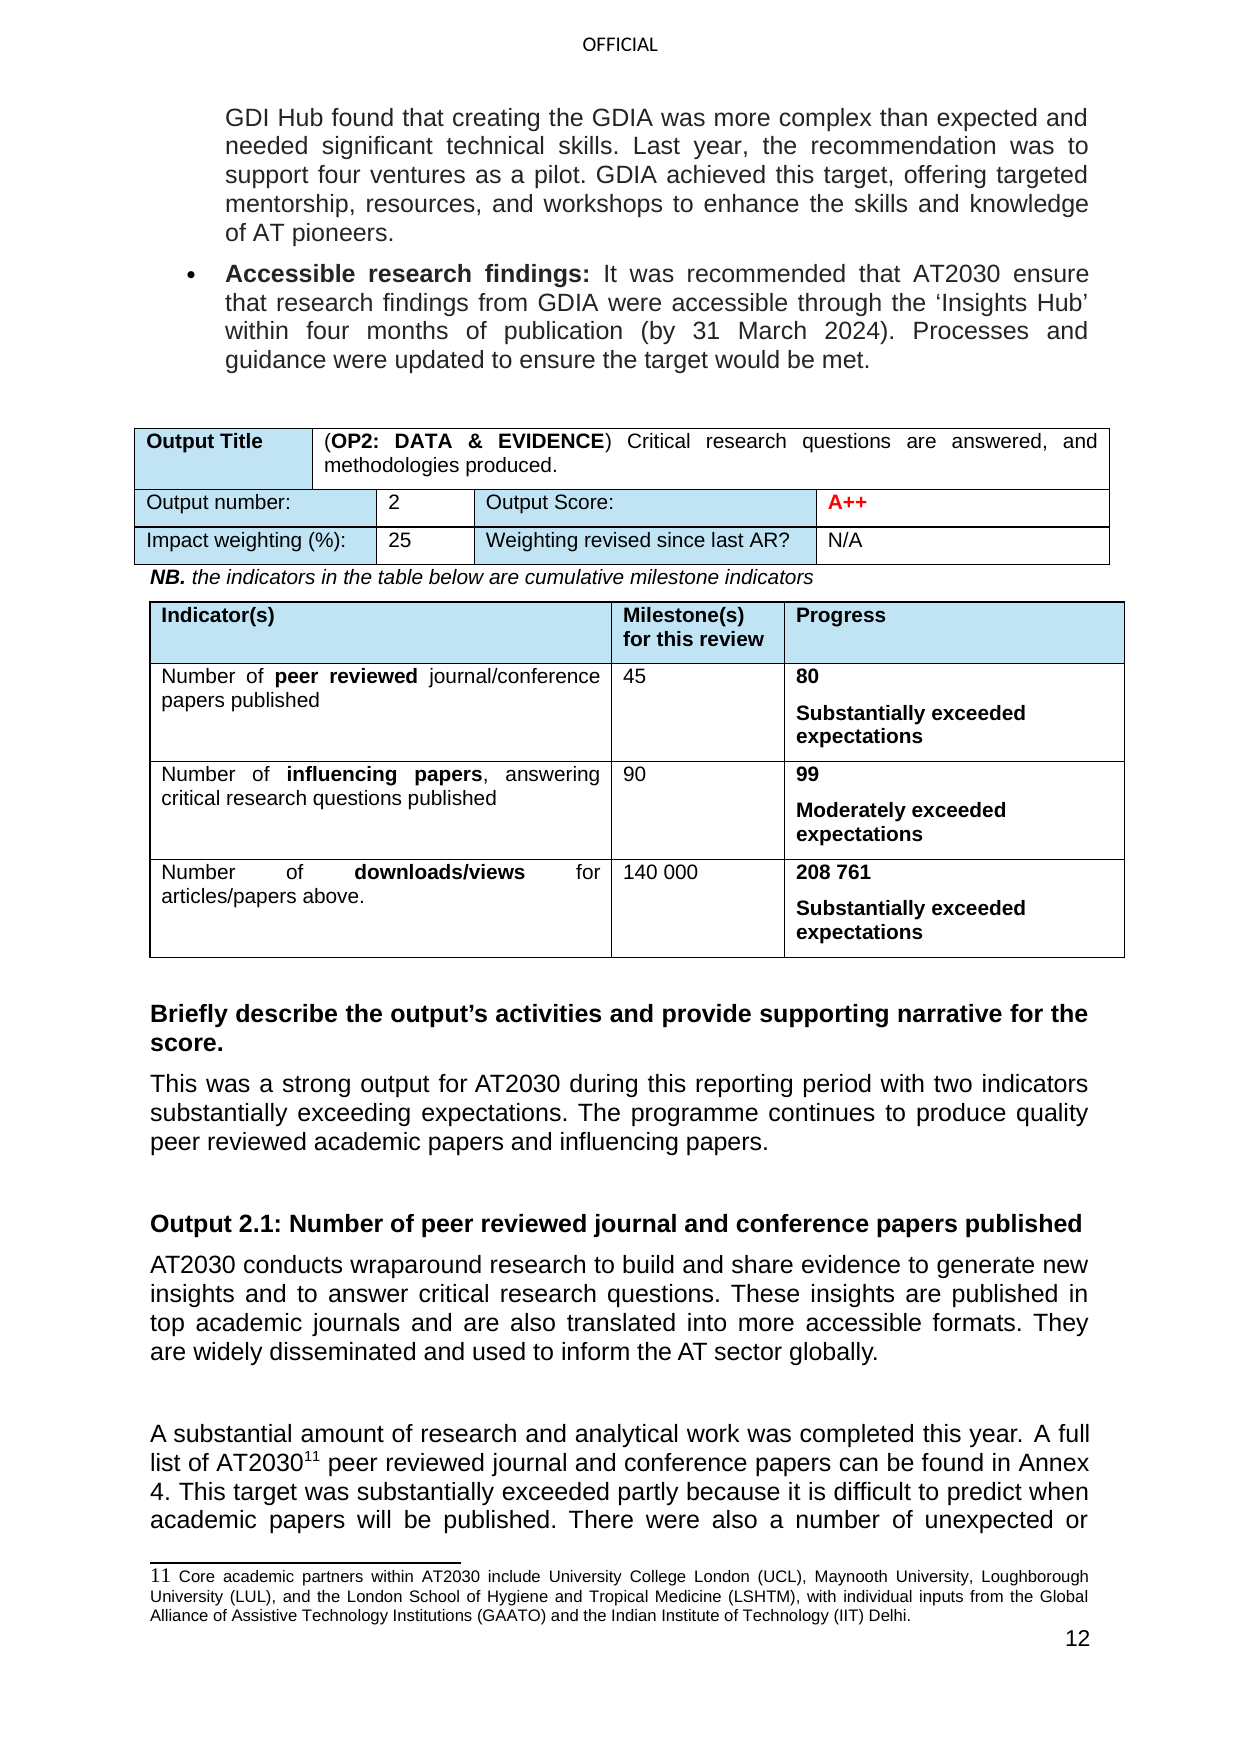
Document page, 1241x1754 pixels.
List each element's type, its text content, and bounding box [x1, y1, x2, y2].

table_header Progress [785, 603, 1124, 663]
text This was a strong output for AT2030 during this reporting period with two indicators substantially exceeding expectations. The programme continues to produce quality peer reviewed academic papers and influencing papers. [150, 1069, 1090, 1155]
table_cell Output Score: [475, 490, 816, 526]
table_cell Number of peer reviewed journal/conference papers published [151, 664, 611, 761]
table_cell Output number: [135, 490, 376, 526]
table_cell 140 000 [612, 860, 784, 957]
text AT2030 conducts wraparound research to build and share evidence to generate new insights and to answer critical research questions. These insights are published in top academic journals and are also translated into more accessible formats. They are widely disseminated and used to inform the AT sector globally. [150, 1250, 1090, 1365]
table_cell 90 [612, 762, 784, 859]
text Output 2.1: Number of peer reviewed journal and conference papers published [150, 1209, 1090, 1238]
table_header Milestone(s) for this review [612, 603, 784, 663]
table_header (OP2: DATA & EVIDENCE) Critical research questions are answered, and methodologies produced. [313, 429, 1109, 489]
table_cell 80 Substantially exceeded expectations [785, 664, 1124, 761]
table_header Indicator(s) [151, 603, 611, 663]
table_cell 208 761 Substantially exceeded expectations [785, 860, 1124, 957]
table_cell Number of influencing papers, answering critical research questions published [151, 762, 611, 859]
list Accessible research findings: It was recommended that AT2030 ensure that research findings from GDIA were accessible through the ‘Insights Hub’ within four months of publication (by 31 March 2024). Processes and guidance were updated to ensure the target would be met. [187, 259, 1090, 374]
table_header Output Title [135, 429, 312, 489]
table_cell Impact weighting (%): [135, 528, 376, 564]
text Briefly describe the output’s activities and provide supporting narrative for the score. [150, 999, 1090, 1056]
text GDI Hub found that creating the GDIA was more complex than expected and needed significant technical skills. Last year, the recommendation was to support four ventures as a pilot. GDIA achieved this target, offering targeted mentorship, resources, and workshops to enhance the skills and knowledge of AT pioneers. [225, 102, 1090, 246]
text A substantial amount of research and analytical work was completed this year. A full list of AT2030 peer reviewed journal and conference papers can be found in Annex 4. This target was substantially exceeded partly because it is difficult to predict when academic papers will be published. There were also a number of unexpected or [150, 1419, 1090, 1534]
table_cell 99 Moderately exceeded expectations [785, 762, 1124, 859]
table_cell A++ [817, 490, 1109, 526]
table_cell Number of downloads/views for articles/papers above. [151, 860, 611, 957]
text Core academic partners within AT2030 include University College London (UCL), Maynooth University, Loughborough University (LUL), and the London School of Hygiene and Tropical Medicine (LSHTM), with individual inputs from the Global Alliance of Assistive Technology Institutions (GAATO) and the Indian Institute of Technology (IIT) Delhi. [150, 1563, 1090, 1625]
table_cell 2 [377, 490, 474, 526]
table_cell N/A [817, 528, 1109, 564]
table_cell Weighting revised since last AR? [475, 528, 816, 564]
table_cell 45 [612, 664, 784, 761]
table_cell 25 [377, 528, 474, 564]
text NB. the indicators in the table below are cumulative milestone indicators [150, 565, 1090, 589]
